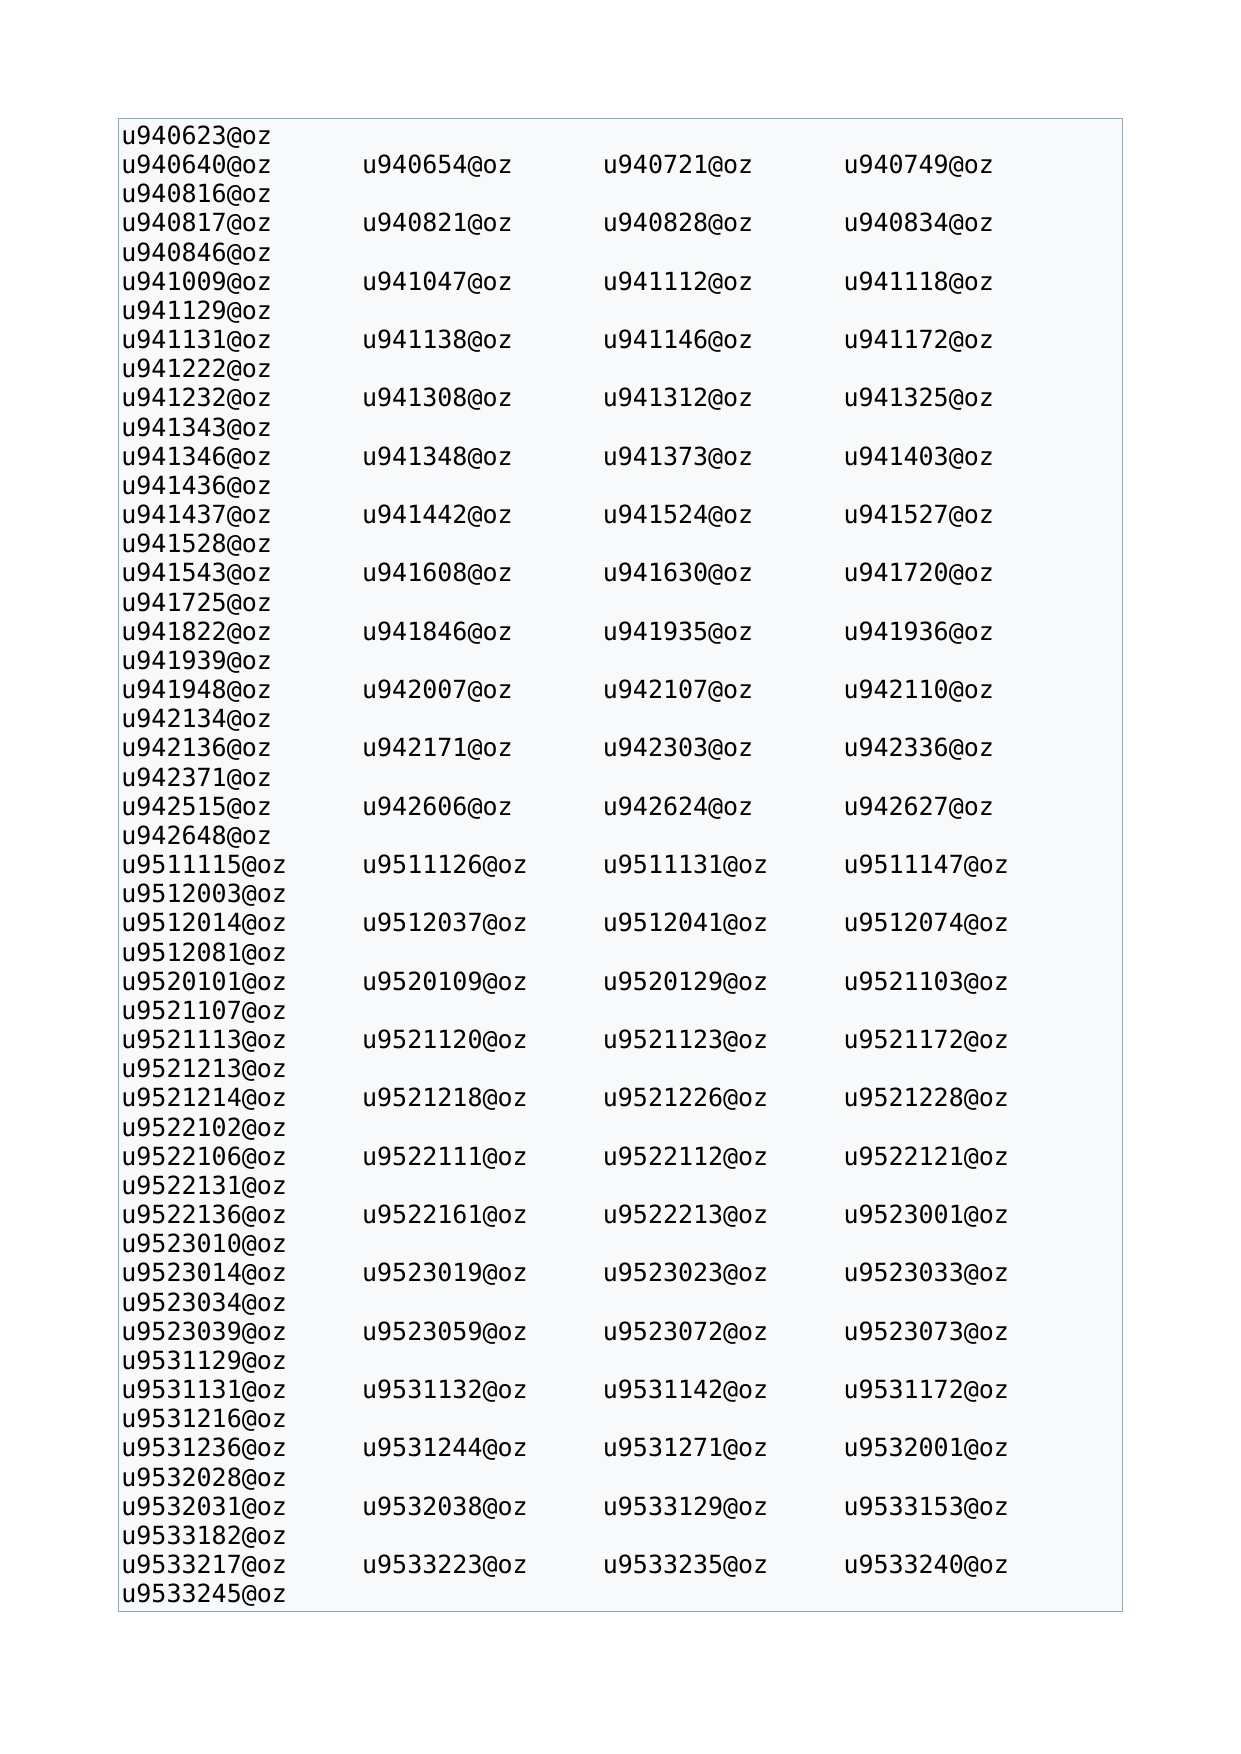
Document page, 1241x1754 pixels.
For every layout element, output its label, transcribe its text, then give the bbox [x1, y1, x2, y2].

text u940623@oz u940640@oz u940654@oz u940721@oz u940749@oz u940816@oz u940817@oz u940821@oz u940828@oz u940834@oz u940846@oz u941009@oz u941047@oz u941112@oz u941118@oz u941129@oz u941131@oz u941138@oz u941146@oz u941172@oz u941222@oz u941232@oz u941308@oz u941312@oz u941325@oz u941343@oz u941346@oz u941348@oz u941373@oz u941403@oz u941436@oz u941437@oz u941442@oz u941524@oz u941527@oz u941528@oz u941543@oz u941608@oz u941630@oz u941720@oz u941725@oz u941822@oz u941846@oz u941935@oz u941936@oz u941939@oz u941948@oz u942007@oz u942107@oz u942110@oz u942134@oz u942136@oz u942171@oz u942303@oz u942336@oz u942371@oz u942515@oz u942606@oz u942624@oz u942627@oz u942648@oz u9511115@oz u9511126@oz u9511131@oz u9511147@oz u9512003@oz u9512014@oz u9512037@oz u9512041@oz u9512074@oz u9512081@oz u9520101@oz u9520109@oz u9520129@oz u9521103@oz u9521107@oz u9521113@oz u9521120@oz u9521123@oz u9521172@oz u9521213@oz u9521214@oz u9521218@oz u9521226@oz u9521228@oz u9522102@oz u9522106@oz u9522111@oz u9522112@oz u9522121@oz u9522131@oz u9522136@oz u9522161@oz u9522213@oz u9523001@oz u9523010@oz u9523014@oz u9523019@oz u9523023@oz u9523033@oz u9523034@oz u9523039@oz u9523059@oz u9523072@oz u9523073@oz u9531129@oz u9531131@oz u9531132@oz u9531142@oz u9531172@oz u9531216@oz u9531236@oz u9531244@oz u9531271@oz u9532001@oz u9532028@oz u9532031@oz u9532038@oz u9533129@oz u9533153@oz u9533182@oz u9533217@oz u9533223@oz u9533235@oz u9533240@oz u9533245@oz [119, 119, 1122, 1611]
